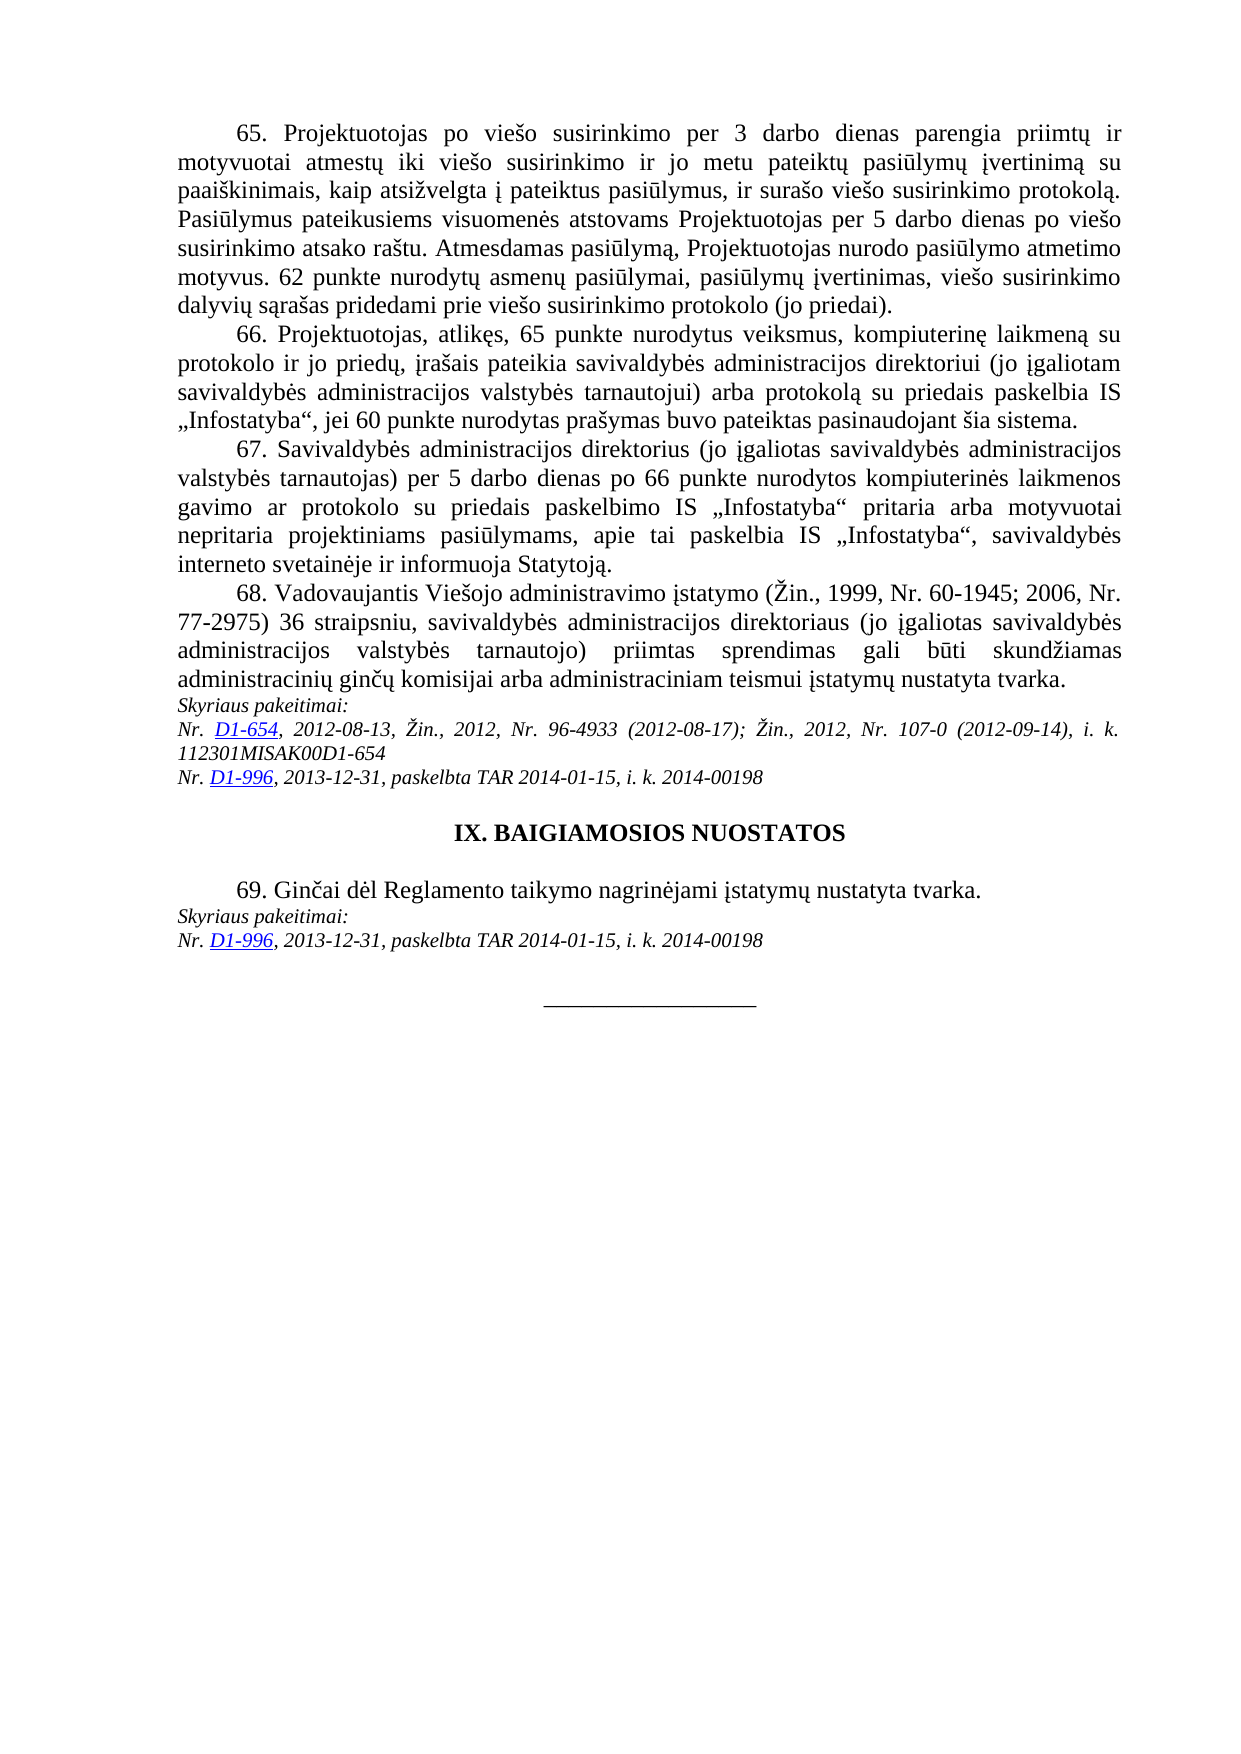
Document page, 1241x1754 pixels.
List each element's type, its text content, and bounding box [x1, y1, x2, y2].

text 66. Projektuotojas, atlikęs, 65 punkte nurodytus veiksmus, kompiuterinę laikmeną su protokolo ir jo priedų, įrašais pateikia savivaldybės administracijos direktoriui (jo įgaliotam savivaldybės administracijos valstybės tarnautojui) arba protokolą su priedais paskelbia IS „Infostatyba“, jei 60 punkte nurodytas prašymas buvo pateiktas pasinaudojant šia sistema. [177, 319, 1122, 434]
text Nr. D1-996, 2013-12-31, paskelbta TAR 2014-01-15, i. k. 2014-00198 [177, 765, 1122, 789]
text Skyriaus pakeitimai: [177, 904, 1122, 928]
text _________________ [177, 981, 1122, 1010]
text 68. Vadovaujantis Viešojo administravimo įstatymo (Žin., 1999, Nr. 60-1945; 2006, Nr. 77-2975) 36 straipsniu, savivaldybės administracijos direktoriaus (jo įgaliotas savivaldybės administracijos valstybės tarnautojo) priimtas sprendimas gali būti skundžiamas administracinių ginčų komisijai arba administraciniam teismui įstatymų nustatyta tvarka. [177, 578, 1122, 693]
text 69. Ginčai dėl Reglamento taikymo nagrinėjami įstatymų nustatyta tvarka. [177, 876, 1122, 904]
text Nr. D1-654, 2012-08-13, Žin., 2012, Nr. 96-4933 (2012-08-17); Žin., 2012, Nr. 107-0 (2012-09-14), i. k. 112301MISAK00D1-654 [177, 717, 1122, 765]
text 67. Savivaldybės administracijos direktorius (jo įgaliotas savivaldybės administracijos valstybės tarnautojas) per 5 darbo dienas po 66 punkte nurodytos kompiuterinės laikmenos gavimo ar protokolo su priedais paskelbimo IS „Infostatyba“ pritaria arba motyvuotai nepritaria projektiniams pasiūlymams, apie tai paskelbia IS „Infostatyba“, savivaldybės interneto svetainėje ir informuoja Statytoją. [177, 434, 1122, 578]
text 65. Projektuotojas po viešo susirinkimo per 3 darbo dienas parengia priimtų ir motyvuotai atmestų iki viešo susirinkimo ir jo metu pateiktų pasiūlymų įvertinimą su paaiškinimais, kaip atsižvelgta į pateiktus pasiūlymus, ir surašo viešo susirinkimo protokolą. Pasiūlymus pateikusiems visuomenės atstovams Projektuotojas per 5 darbo dienas po viešo susirinkimo atsako raštu. Atmesdamas pasiūlymą, Projektuotojas nurodo pasiūlymo atmetimo motyvus. 62 punkte nurodytų asmenų pasiūlymai, pasiūlymų įvertinimas, viešo susirinkimo dalyvių sąrašas pridedami prie viešo susirinkimo protokolo (jo priedai). [177, 118, 1122, 319]
text Nr. D1-996, 2013-12-31, paskelbta TAR 2014-01-15, i. k. 2014-00198 [177, 928, 1122, 952]
text IX. BAIGIAMOSIOS NUOSTATOS [177, 818, 1122, 847]
text Skyriaus pakeitimai: [177, 693, 1122, 717]
